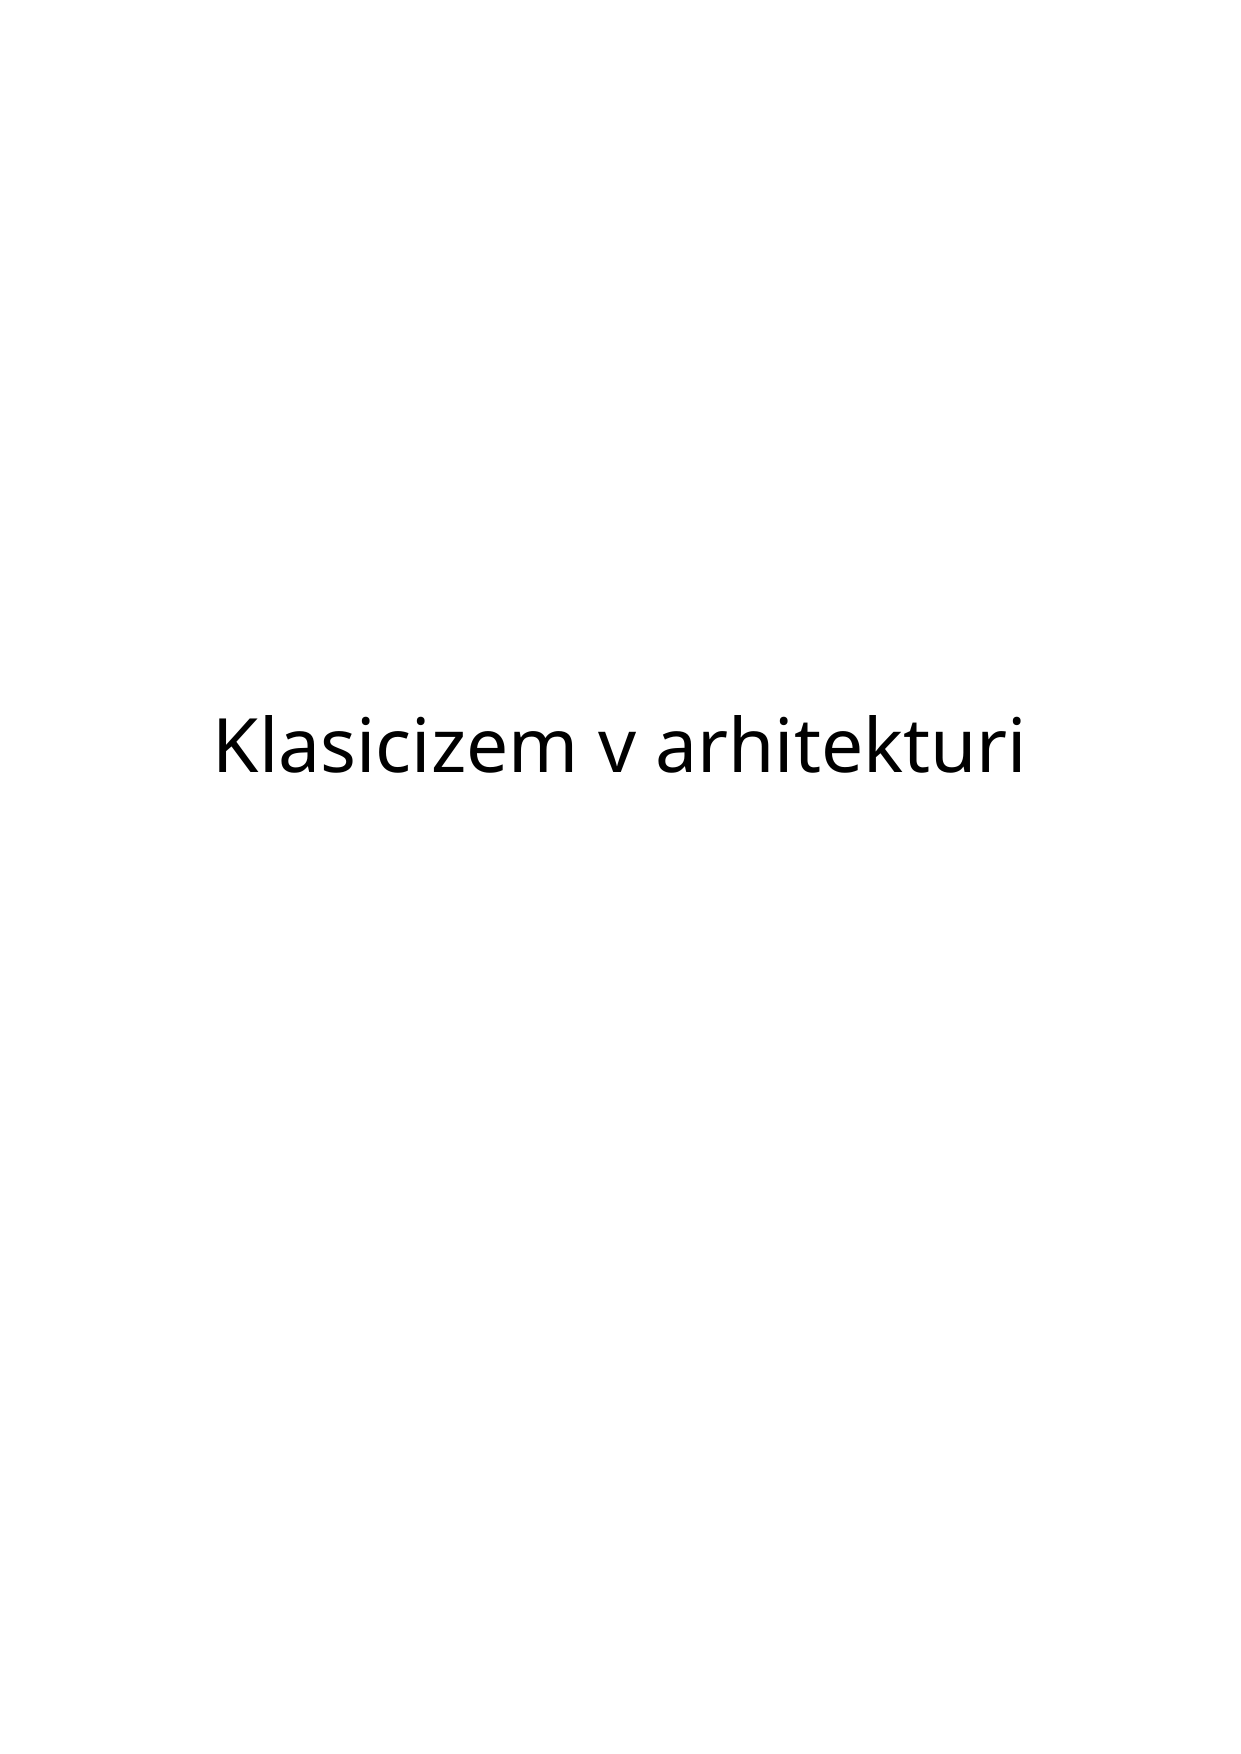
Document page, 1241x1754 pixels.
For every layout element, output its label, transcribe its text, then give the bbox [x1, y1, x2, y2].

text Klasicizem v arhitekturi [148, 693, 1093, 795]
